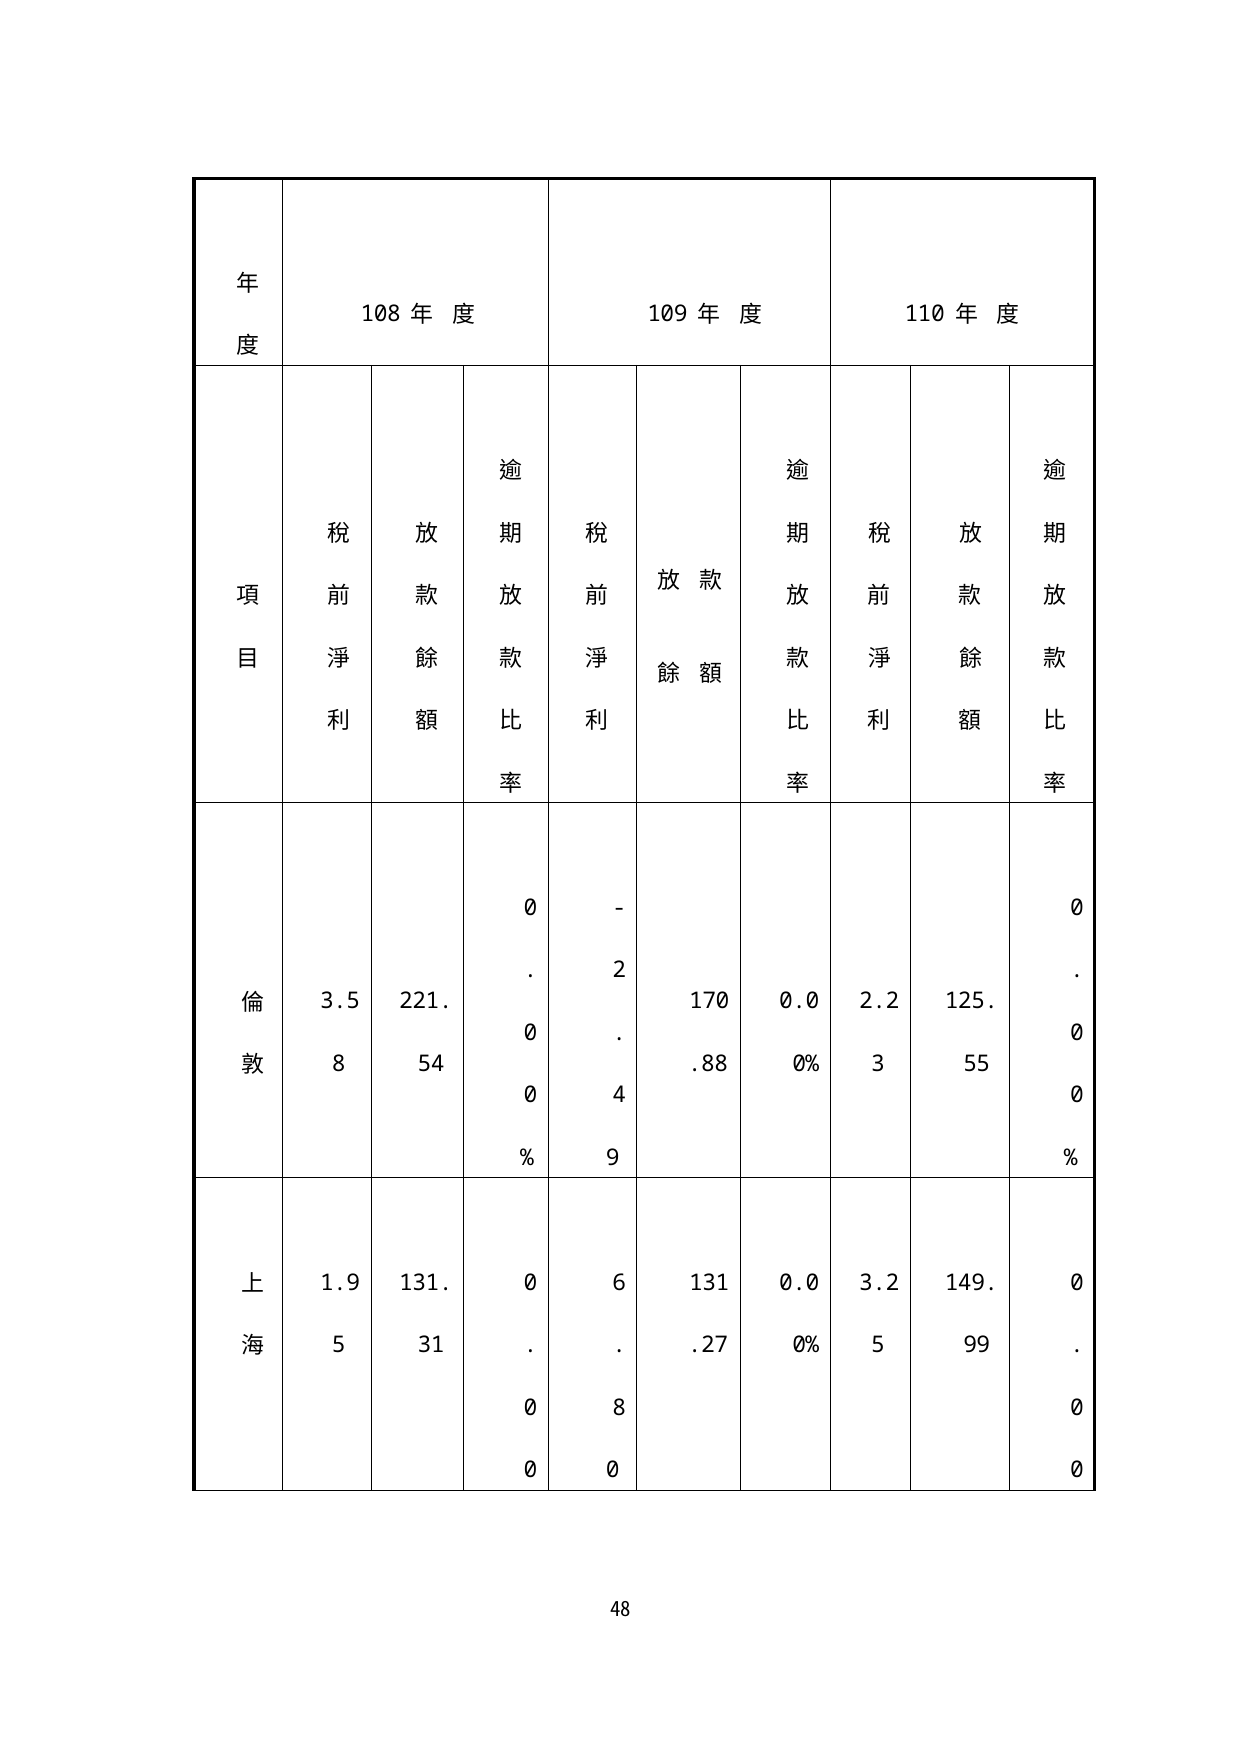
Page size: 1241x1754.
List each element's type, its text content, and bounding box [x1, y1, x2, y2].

table_header 110年度 [831, 180, 1093, 365]
table_cell 放款 餘額 [911, 366, 1009, 802]
table_cell -2.49 [549, 803, 636, 1177]
table_cell 稅前 淨利 [283, 366, 371, 802]
table_cell 170.88 [637, 803, 740, 1177]
table_cell 3.25 [831, 1178, 910, 1490]
table_cell 0.00% [741, 1178, 830, 1490]
table_cell 逾期放款比率 [464, 366, 548, 802]
table_cell 稅前 淨利 [831, 366, 910, 802]
table_cell 逾期放款比率 [1010, 366, 1093, 802]
table_header 109年度 [549, 180, 830, 365]
table_cell 逾期放款比率 [741, 366, 830, 802]
table_cell 221.54 [372, 803, 463, 1177]
table_cell 稅前 淨利 [549, 366, 636, 802]
table_header 年度 [196, 180, 282, 365]
table_header 108年度 [283, 180, 548, 365]
table_cell 2.23 [831, 803, 910, 1177]
table_cell 3.58 [283, 803, 371, 1177]
table_cell 6.80 [549, 1178, 636, 1490]
table_cell 上海 [196, 1178, 282, 1490]
table_cell 0.00 [1010, 1178, 1093, 1490]
table_cell 放款 餘額 [372, 366, 463, 802]
table_cell 項目 [196, 366, 282, 802]
table_cell 0.00% [1010, 803, 1093, 1177]
table_cell 倫敦 [196, 803, 282, 1177]
table_cell 0.00% [741, 803, 830, 1177]
table_cell 0.00 [464, 1178, 548, 1490]
table_cell 131.31 [372, 1178, 463, 1490]
table_cell 125.55 [911, 803, 1009, 1177]
table_cell 放款 餘額 [637, 366, 740, 802]
table_cell 0.00% [464, 803, 548, 1177]
table_cell 131.27 [637, 1178, 740, 1490]
table_cell 1.95 [283, 1178, 371, 1490]
table_cell 149.99 [911, 1178, 1009, 1490]
